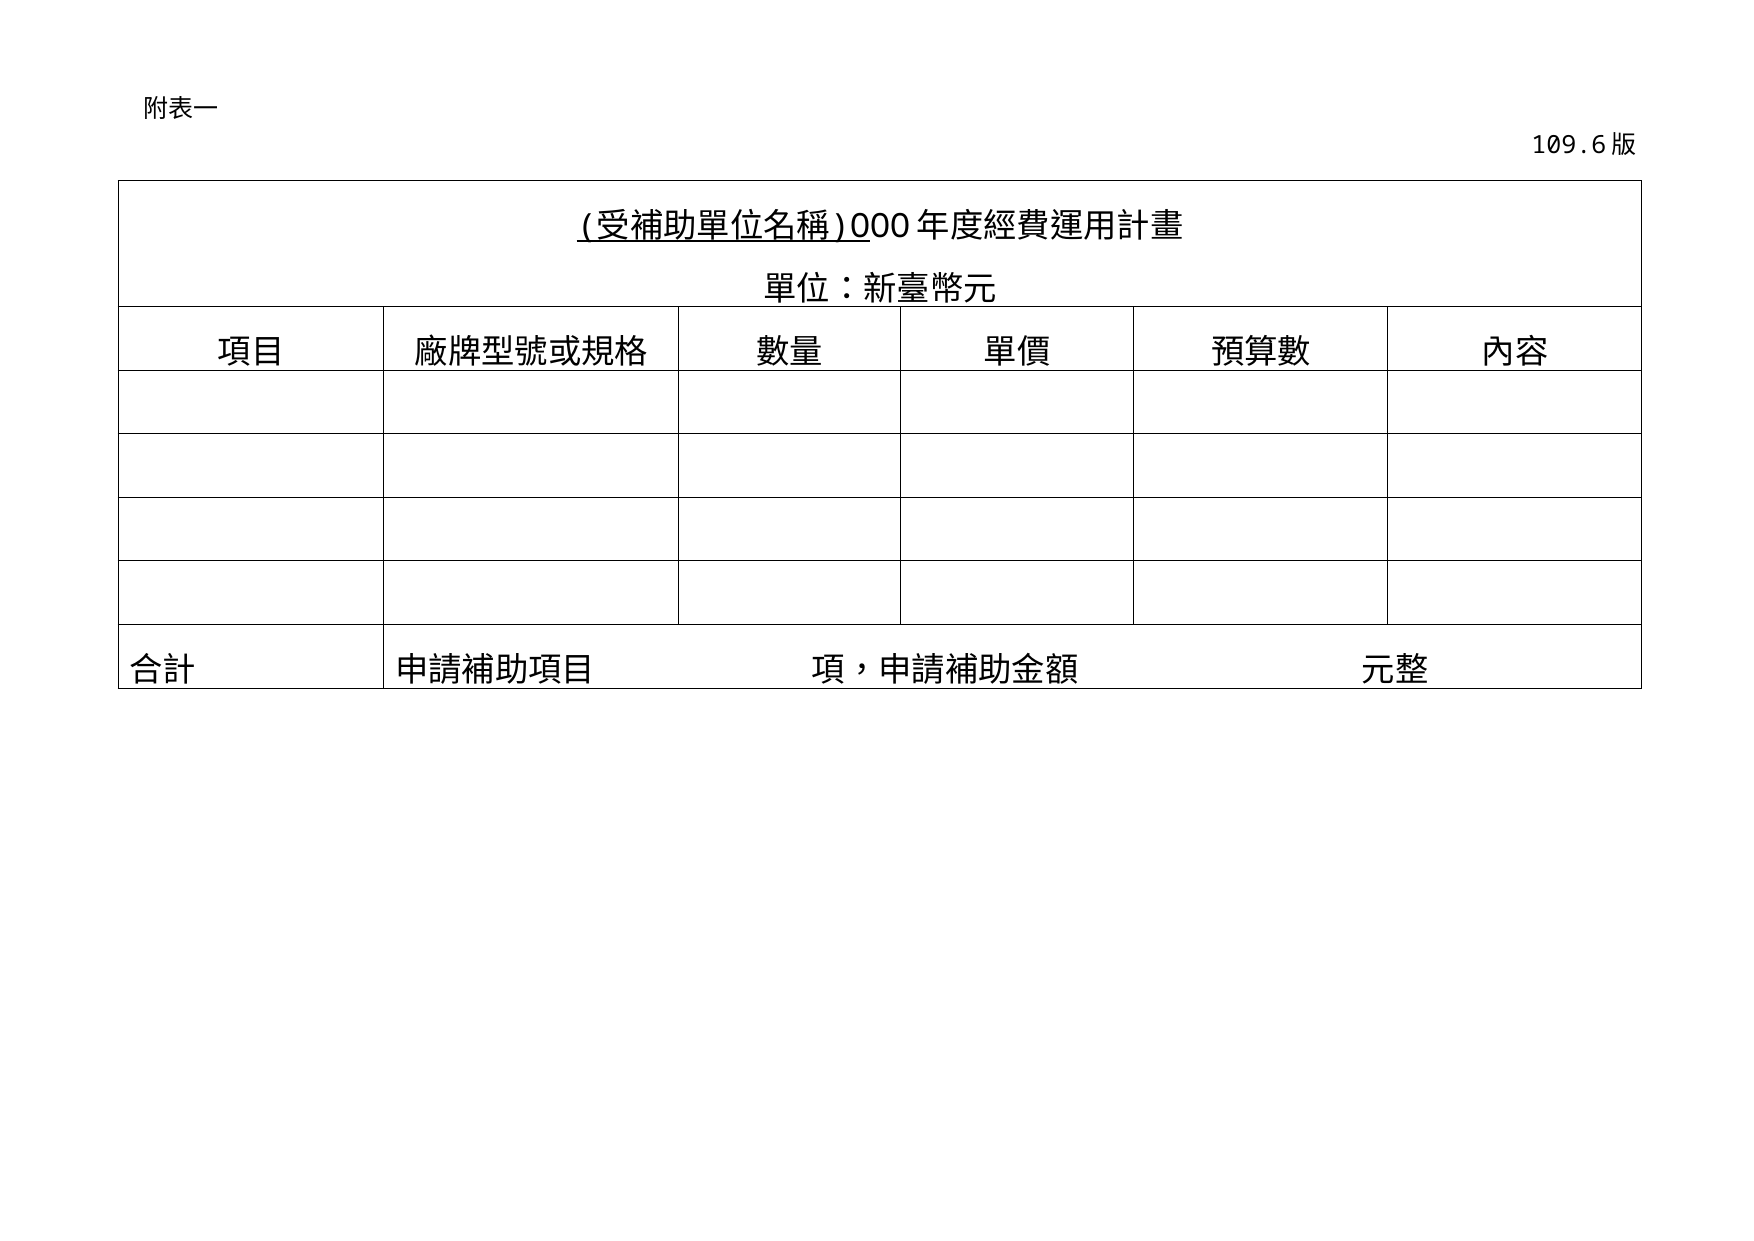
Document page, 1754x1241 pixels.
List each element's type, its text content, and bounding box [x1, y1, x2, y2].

table_cell [679, 371, 900, 433]
table_cell [1388, 498, 1641, 560]
table_cell [679, 434, 900, 497]
table_cell 申請補助項目 項，申請補助金額 元整 [384, 625, 1641, 687]
table_cell 內容 [1388, 307, 1641, 370]
table_cell [679, 498, 900, 560]
table_cell 單價 [901, 307, 1133, 370]
table_cell [679, 561, 900, 624]
table_cell 數量 [679, 307, 900, 370]
table_cell [384, 371, 678, 433]
table_cell [901, 371, 1133, 433]
table_cell [901, 561, 1133, 624]
table_cell [901, 434, 1133, 497]
table_cell [384, 498, 678, 560]
table_cell 項目 [119, 307, 383, 370]
table_cell [119, 371, 383, 433]
table_cell [1134, 371, 1387, 433]
table_cell [384, 561, 678, 624]
table_cell 預算數 [1134, 307, 1387, 370]
table_cell [1388, 561, 1641, 624]
table_cell 廠牌型號或規格 [384, 307, 678, 370]
table_cell [119, 434, 383, 497]
table_cell [1134, 498, 1387, 560]
table_cell [1134, 434, 1387, 497]
table_cell [1388, 434, 1641, 497]
table_cell [1388, 371, 1641, 433]
table_header (受補助單位名稱)OOO年度經費運用計畫 單位：新臺幣元 [119, 181, 1641, 306]
table_cell 合計 [119, 625, 383, 687]
table_cell [119, 561, 383, 624]
table_cell [384, 434, 678, 497]
table_cell [1134, 561, 1387, 624]
table_cell [119, 498, 383, 560]
table_cell [901, 498, 1133, 560]
